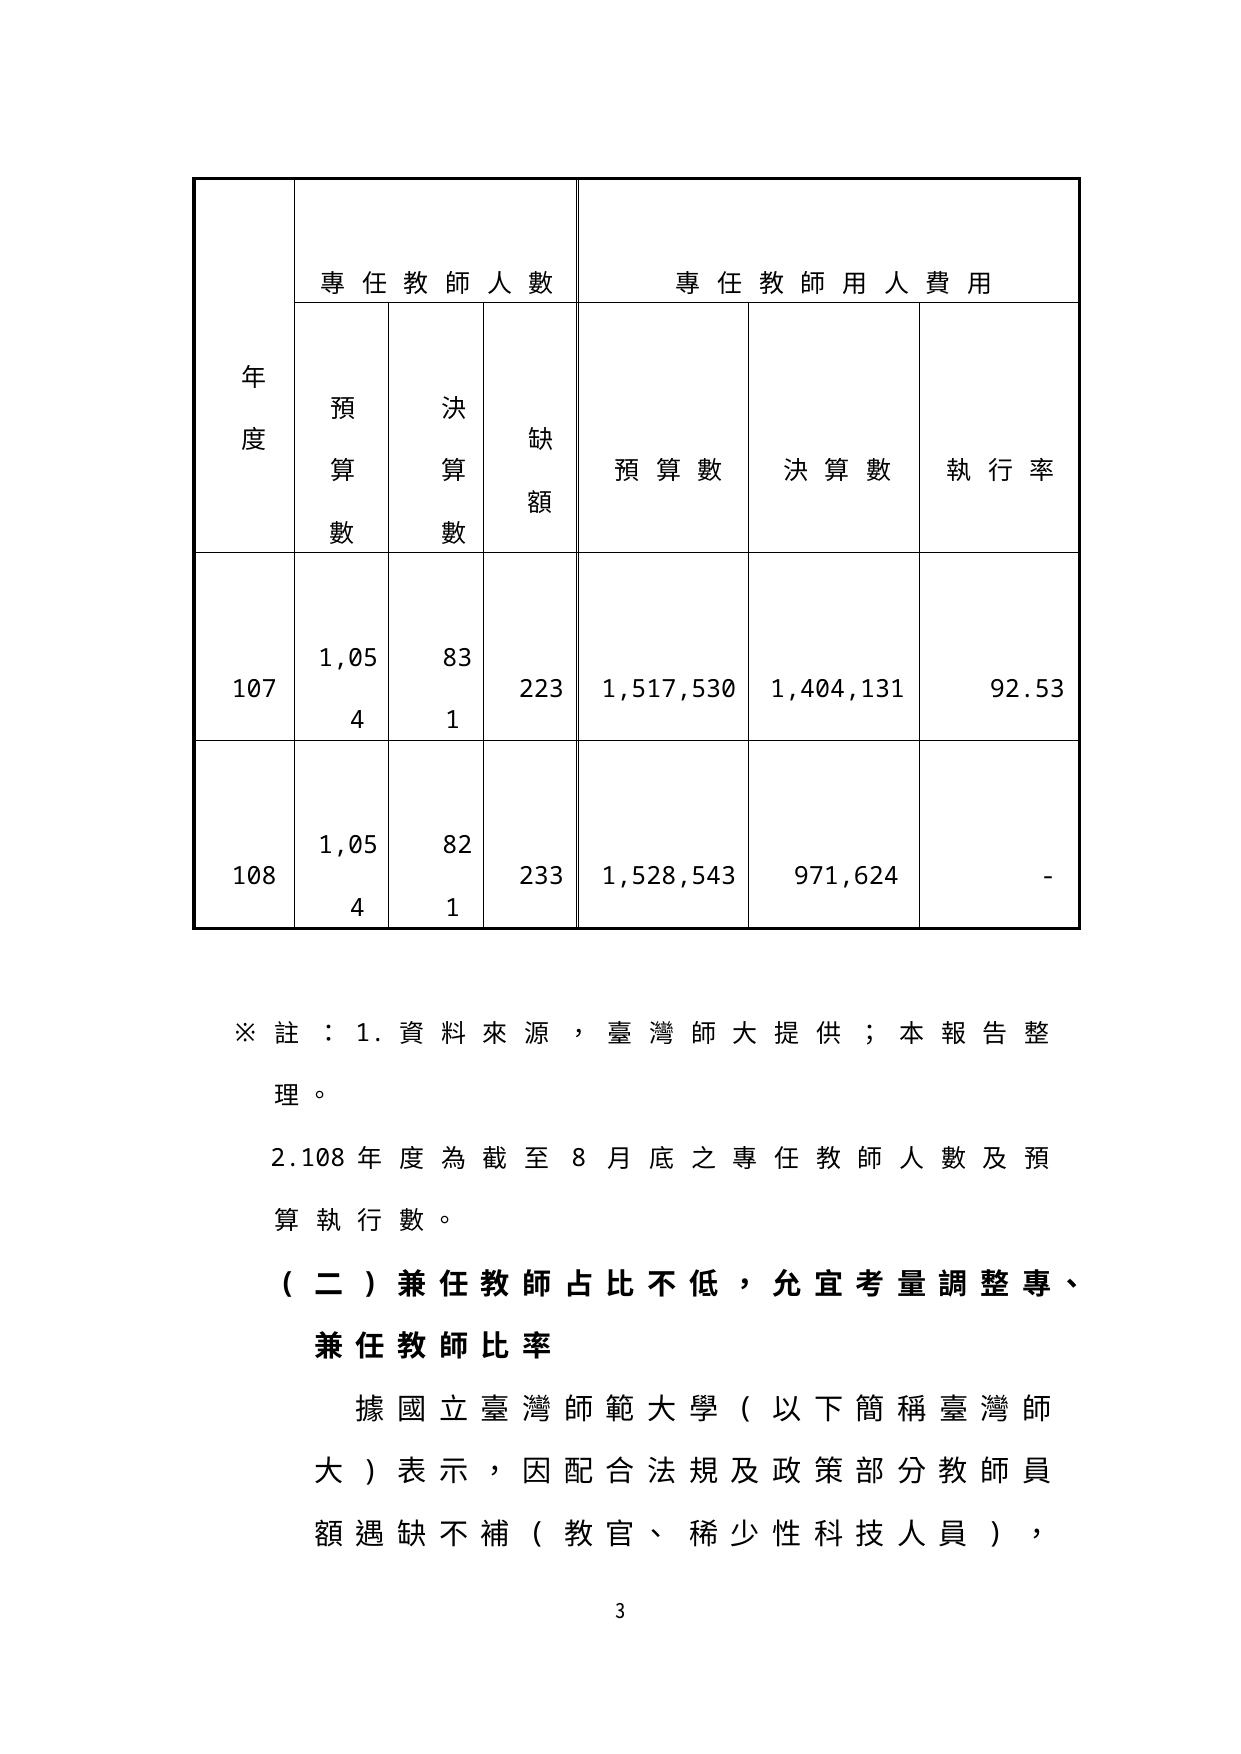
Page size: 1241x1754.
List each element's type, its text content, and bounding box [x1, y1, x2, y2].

table_cell 108 [196, 741, 294, 927]
table_cell 107 [196, 553, 294, 740]
table_cell 831 [389, 553, 483, 740]
table_header 專任教師人數 [295, 180, 576, 302]
table_cell 1,054 [295, 553, 388, 740]
table_cell 預算數 [579, 303, 748, 552]
table_cell 決算數 [749, 303, 919, 552]
table_cell 223 [484, 553, 576, 740]
table_cell 預算數 [295, 303, 388, 552]
table_cell 1,528,543 [579, 741, 748, 927]
table_header 年度 [196, 180, 294, 552]
table_header 專任教師用人費用 [579, 180, 1078, 302]
table_cell - [920, 741, 1078, 927]
text ※註：1.資料來源，臺灣師大提供；本報告整理。 [187, 990, 1058, 1115]
table_cell 執行率 [920, 303, 1078, 552]
table_cell 233 [484, 741, 576, 927]
table_cell 821 [389, 741, 483, 927]
table_cell 決算數 [389, 303, 483, 552]
table_cell 971,624 [749, 741, 919, 927]
table_cell 92.53 [920, 553, 1078, 740]
text (二)兼任教師占比不低，允宜考量調整專、兼任教師比率 [242, 1240, 1058, 1365]
text 2.108年度為截至8月底之專任教師人數及預算執行數。 [264, 1115, 1058, 1240]
table_cell 1,404,131 [749, 553, 919, 740]
table_cell 1,517,530 [579, 553, 748, 740]
text 據國立臺灣師範大學(以下簡稱臺灣師大)表示，因配合法規及政策部分教師員額遇缺不補(教官、稀少性科技人員)， [271, 1365, 1058, 1552]
table_cell 1,054 [295, 741, 388, 927]
table_cell 缺額 [484, 303, 576, 552]
